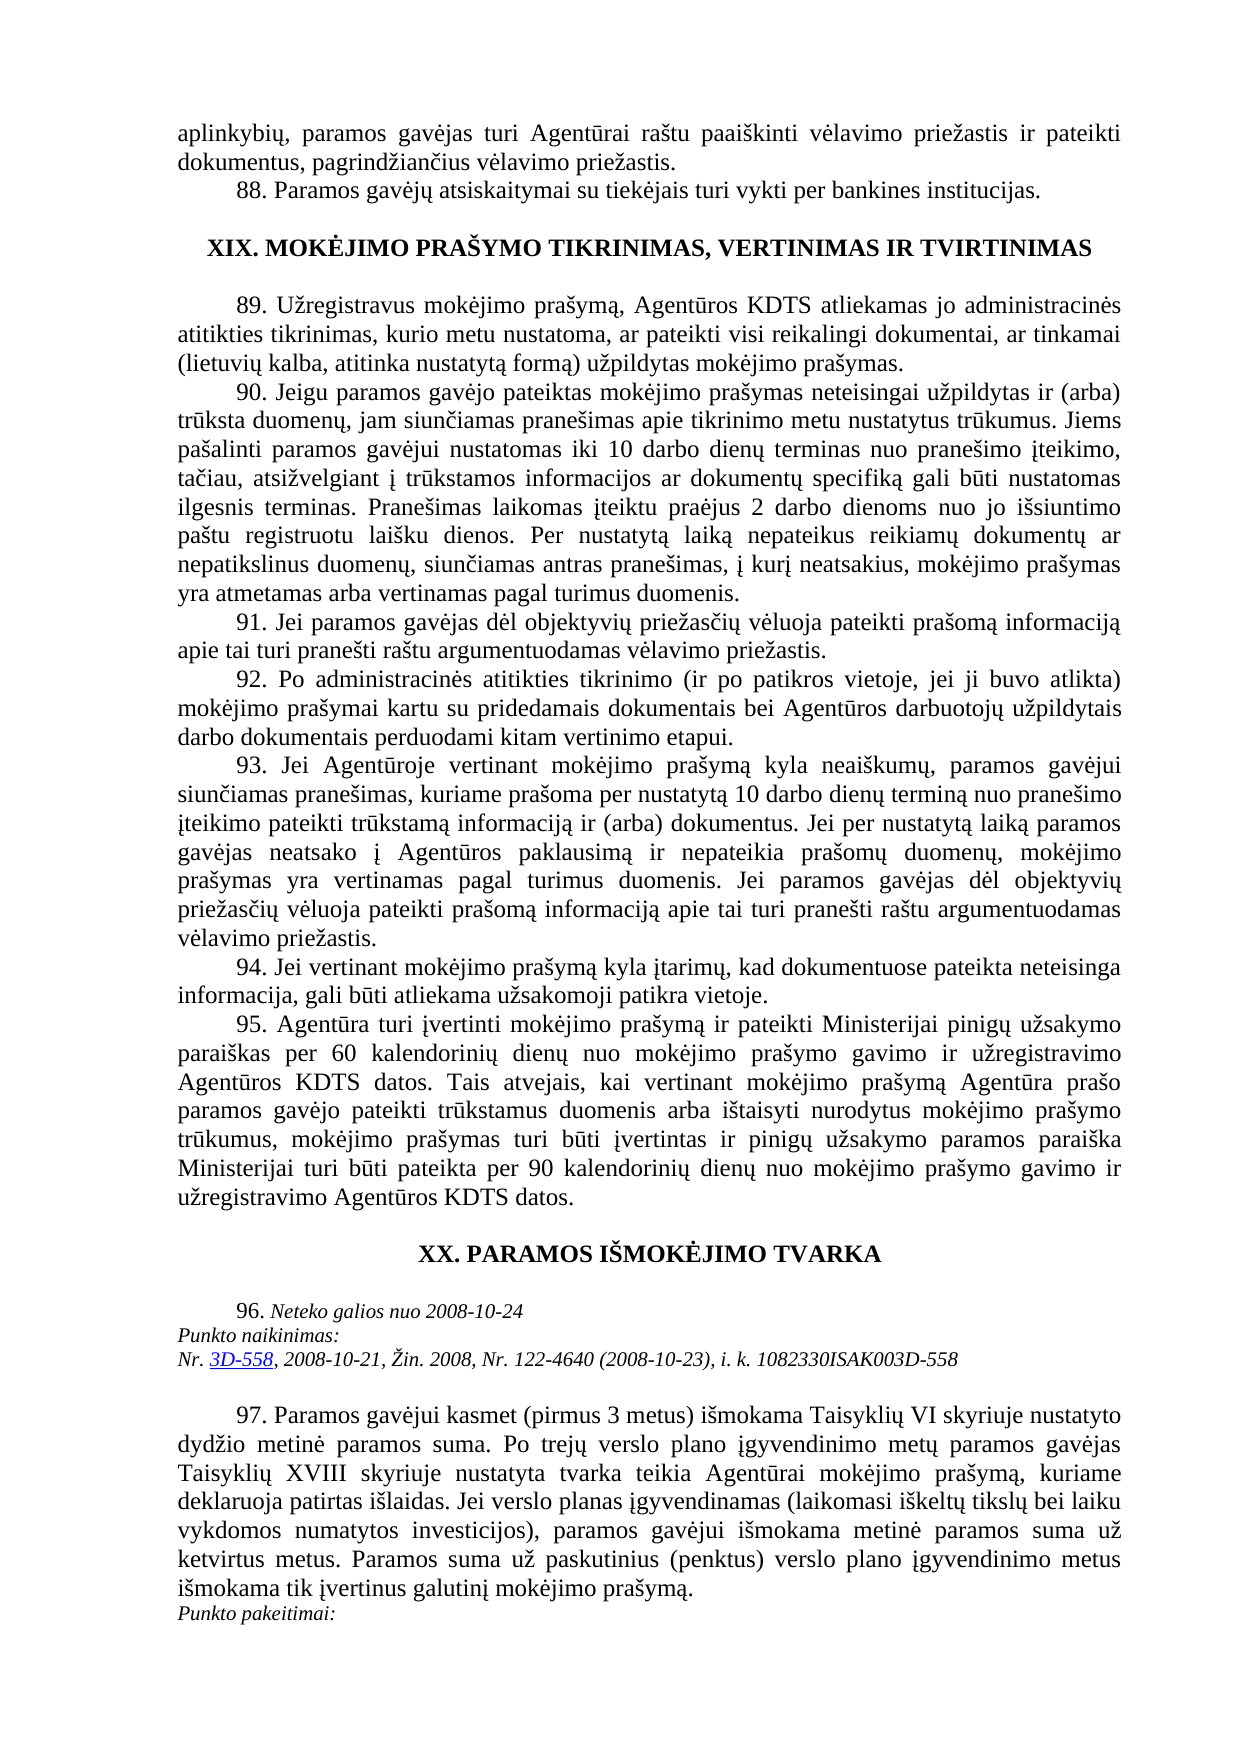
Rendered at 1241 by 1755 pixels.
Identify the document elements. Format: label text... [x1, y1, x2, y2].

text 91. Jei paramos gavėjas dėl objektyvių priežasčių vėluoja pateikti prašomą informaciją apie tai turi pranešti raštu argumentuodamas vėlavimo priežastis. [177, 607, 1122, 664]
text Punkto naikinimas: [177, 1323, 1122, 1347]
text 94. Jei vertinant mokėjimo prašymą kyla įtarimų, kad dokumentuose pateikta neteisinga informacija, gali būti atliekama užsakomoji patikra vietoje. [177, 952, 1122, 1009]
text XX. PARAMOS IŠMOKĖJIMO TVARKA [177, 1239, 1122, 1268]
text 88. Paramos gavėjų atsiskaitymai su tiekėjais turi vykti per bankines institucijas. [177, 176, 1122, 204]
text 93. Jei Agentūroje vertinant mokėjimo prašymą kyla neaiškumų, paramos gavėjui siunčiamas pranešimas, kuriame prašoma per nustatytą 10 darbo dienų terminą nuo pranešimo įteikimo pateikti trūkstamą informaciją ir (arba) dokumentus. Jei per nustatytą laiką paramos gavėjas neatsako į Agentūros paklausimą ir nepateikia prašomų duomenų, mokėjimo prašymas yra vertinamas pagal turimus duomenis. Jei paramos gavėjas dėl objektyvių priežasčių vėluoja pateikti prašomą informaciją apie tai turi pranešti raštu argumentuodamas vėlavimo priežastis. [177, 751, 1122, 952]
text 96. Neteko galios nuo 2008-10-24 [177, 1297, 1122, 1323]
text 90. Jeigu paramos gavėjo pateiktas mokėjimo prašymas neteisingai užpildytas ir (arba) trūksta duomenų, jam siunčiamas pranešimas apie tikrinimo metu nustatytus trūkumus. Jiems pašalinti paramos gavėjui nustatomas iki 10 darbo dienų terminas nuo pranešimo įteikimo, tačiau, atsižvelgiant į trūkstamos informacijos ar dokumentų specifiką gali būti nustatomas ilgesnis terminas. Pranešimas laikomas įteiktu praėjus 2 darbo dienoms nuo jo išsiuntimo paštu registruotu laišku dienos. Per nustatytą laiką nepateikus reikiamų dokumentų ar nepatikslinus duomenų, siunčiamas antras pranešimas, į kurį neatsakius, mokėjimo prašymas yra atmetamas arba vertinamas pagal turimus duomenis. [177, 377, 1122, 607]
text aplinkybių, paramos gavėjas turi Agentūrai raštu paaiškinti vėlavimo priežastis ir pateikti dokumentus, pagrindžiančius vėlavimo priežastis. [177, 118, 1122, 176]
text 97. Paramos gavėjui kasmet (pirmus 3 metus) išmokama Taisyklių VI skyriuje nustatyto dydžio metinė paramos suma. Po trejų verslo plano įgyvendinimo metų paramos gavėjas Taisyklių XVIII skyriuje nustatyta tvarka teikia Agentūrai mokėjimo prašymą, kuriame deklaruoja patirtas išlaidas. Jei verslo planas įgyvendinamas (laikomasi iškeltų tikslų bei laiku vykdomos numatytos investicijos), paramos gavėjui išmokama metinė paramos suma už ketvirtus metus. Paramos suma už paskutinius (penktus) verslo plano įgyvendinimo metus išmokama tik įvertinus galutinį mokėjimo prašymą. [177, 1400, 1122, 1601]
text 95. Agentūra turi įvertinti mokėjimo prašymą ir pateikti Ministerijai pinigų užsakymo paraiškas per 60 kalendorinių dienų nuo mokėjimo prašymo gavimo ir užregistravimo Agentūros KDTS datos. Tais atvejais, kai vertinant mokėjimo prašymą Agentūra prašo paramos gavėjo pateikti trūkstamus duomenis arba ištaisyti nurodytus mokėjimo prašymo trūkumus, mokėjimo prašymas turi būti įvertintas ir pinigų užsakymo paramos paraiška Ministerijai turi būti pateikta per 90 kalendorinių dienų nuo mokėjimo prašymo gavimo ir užregistravimo Agentūros KDTS datos. [177, 1009, 1122, 1211]
text Punkto pakeitimai: [177, 1601, 1122, 1625]
text Nr. 3D-558, 2008-10-21, Žin. 2008, Nr. 122-4640 (2008-10-23), i. k. 1082330ISAK003D-558 [177, 1347, 1122, 1371]
text XIX. MOKĖJIMO PRAŠYMO TIKRINIMAS, VERTINIMAS IR TVIRTINIMAS [177, 233, 1122, 262]
text 89. Užregistravus mokėjimo prašymą, Agentūros KDTS atliekamas jo administracinės atitikties tikrinimas, kurio metu nustatoma, ar pateikti visi reikalingi dokumentai, ar tinkamai (lietuvių kalba, atitinka nustatytą formą) užpildytas mokėjimo prašymas. [177, 291, 1122, 377]
text 92. Po administracinės atitikties tikrinimo (ir po patikros vietoje, jei ji buvo atlikta) mokėjimo prašymai kartu su pridedamais dokumentais bei Agentūros darbuotojų užpildytais darbo dokumentais perduodami kitam vertinimo etapui. [177, 664, 1122, 751]
